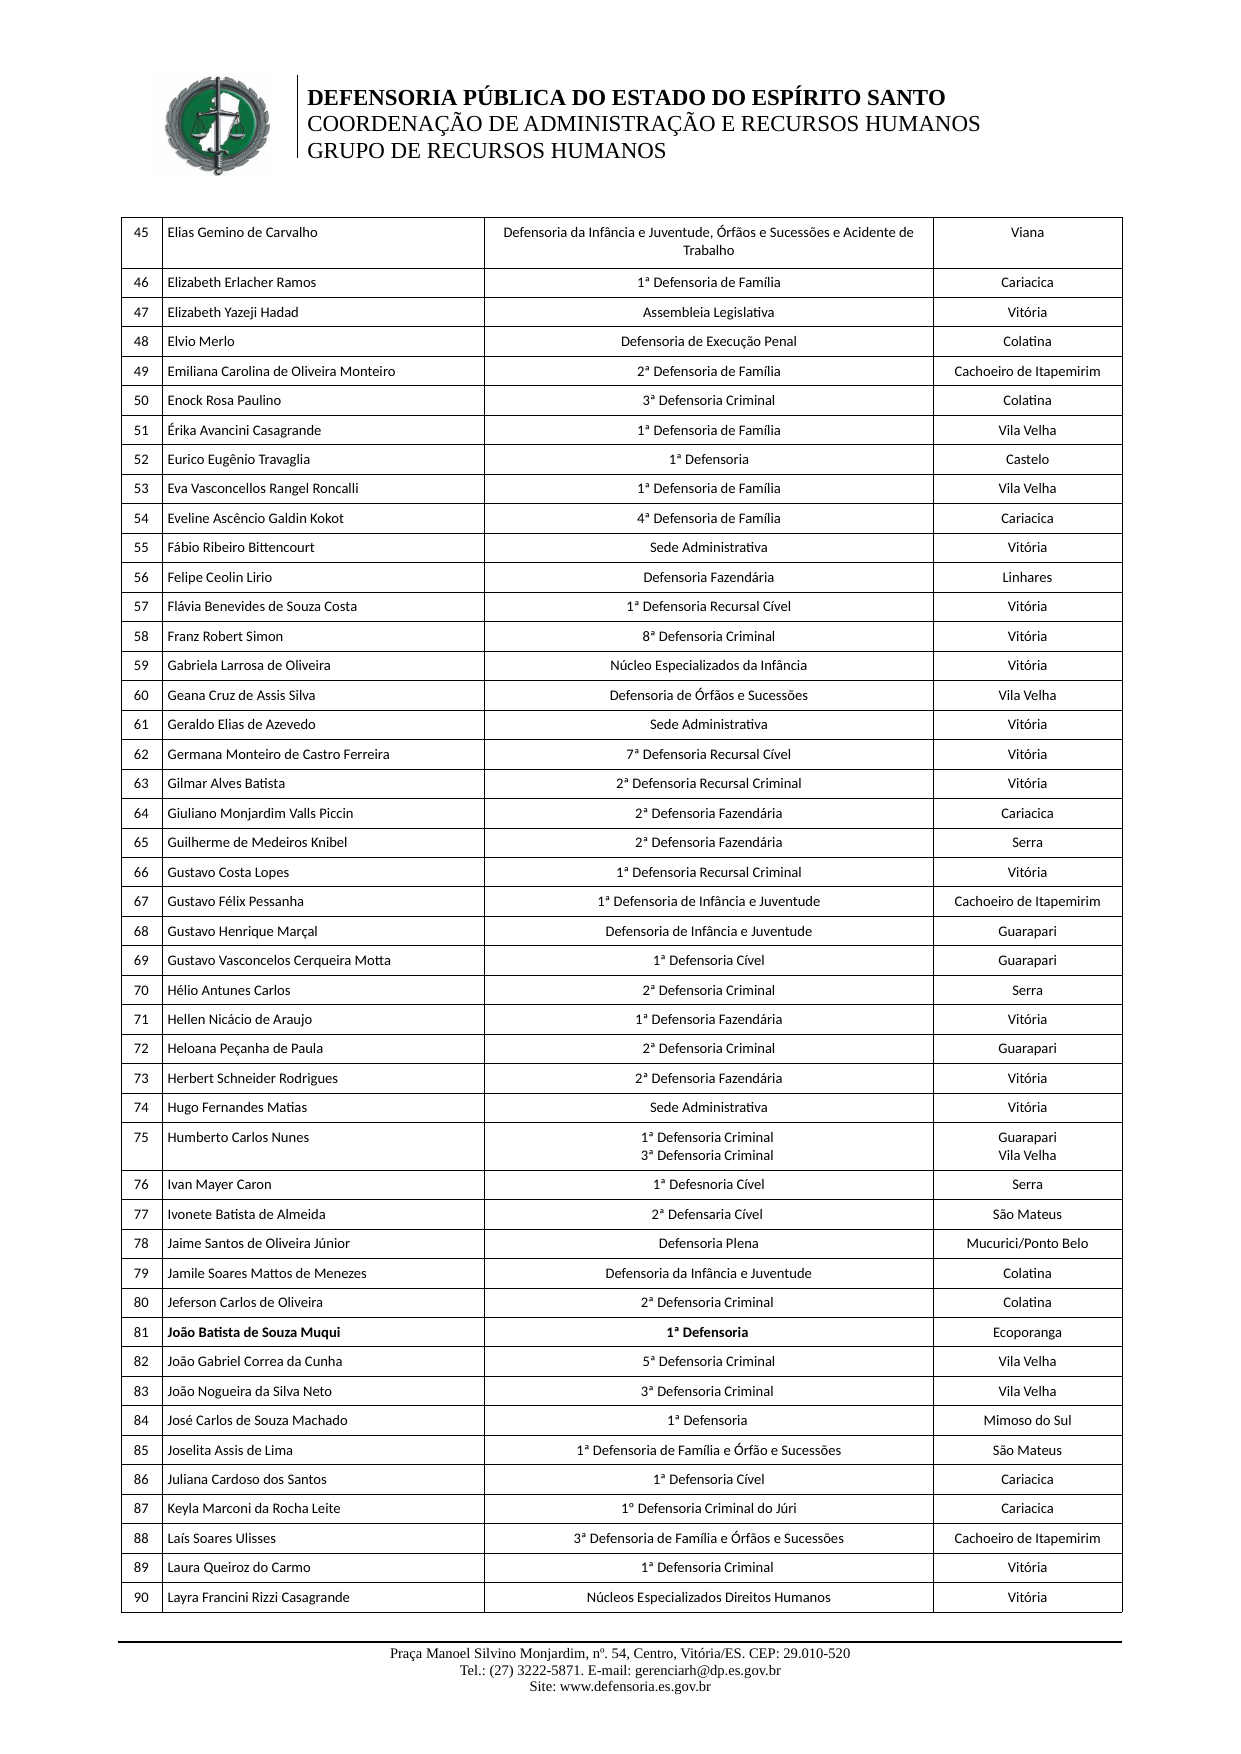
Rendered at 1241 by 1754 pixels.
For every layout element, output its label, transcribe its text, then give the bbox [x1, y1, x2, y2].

table_cell Guilherme de Medeiros Knibel [163, 829, 484, 857]
table_cell 89 [122, 1554, 162, 1582]
table_cell Humberto Carlos Nunes [163, 1123, 484, 1169]
table_cell Vitória [934, 858, 1122, 886]
table_cell Cachoeiro de Itapemirim [934, 887, 1122, 916]
table_cell 1ª Defensoria [485, 1406, 933, 1435]
table_cell 1ª Defensoria Criminal [485, 1554, 933, 1582]
table_cell Mimoso do Sul [934, 1406, 1122, 1435]
table_cell João Batista de Souza Muqui [163, 1318, 484, 1346]
table_cell Cariacica [934, 1495, 1122, 1523]
table_cell Enock Rosa Paulino [163, 386, 484, 415]
table_cell Linhares [934, 563, 1122, 592]
table_cell Cachoeiro de Itapemirim [934, 357, 1122, 385]
table_cell 71 [122, 1005, 162, 1034]
table_cell Gustavo Félix Pessanha [163, 887, 484, 916]
table_cell 80 [122, 1289, 162, 1317]
table_cell Defensoria da Infância e Juventude, Órfãos e Sucessões e Acidente de Trabalho [485, 218, 933, 267]
table_cell São Mateus [934, 1200, 1122, 1228]
table_cell Núcleos Especializados Direitos Humanos [485, 1583, 933, 1612]
table_cell Eurico Eugênio Travaglia [163, 445, 484, 474]
table_cell 1ª Defensoria de Infância e Juventude [485, 887, 933, 916]
table_cell 69 [122, 946, 162, 975]
table_cell 81 [122, 1318, 162, 1346]
table_cell 76 [122, 1171, 162, 1199]
table_cell 2ª Defensaria Cível [485, 1200, 933, 1228]
table_cell 1ª Defensoria de Família [485, 475, 933, 503]
table_cell 83 [122, 1377, 162, 1405]
table_cell Cariacica [934, 1465, 1122, 1494]
table_cell Guarapari [934, 1035, 1122, 1063]
table_cell Vitória [934, 593, 1122, 621]
table_cell 60 [122, 681, 162, 709]
table_cell 1ª Defensoria de Família [485, 416, 933, 444]
table_cell Guarapari Vila Velha [934, 1123, 1122, 1169]
table_cell 86 [122, 1465, 162, 1494]
table_cell Hélio Antunes Carlos [163, 976, 484, 1004]
table_cell Serra [934, 1171, 1122, 1199]
table_cell Geraldo Elias de Azevedo [163, 711, 484, 739]
table_cell Vitória [934, 1005, 1122, 1034]
table_cell 5ª Defensoria Criminal [485, 1347, 933, 1376]
table_cell Gustavo Vasconcelos Cerqueira Motta [163, 946, 484, 975]
table_cell Cariacica [934, 799, 1122, 827]
table_cell Elias Gemino de Carvalho [163, 218, 484, 267]
table_cell Defensoria Fazendária [485, 563, 933, 592]
table_cell Serra [934, 976, 1122, 1004]
table_cell 66 [122, 858, 162, 886]
table_cell 85 [122, 1436, 162, 1464]
table_cell 1ª Defensoria Recursal Criminal [485, 858, 933, 886]
table_cell Ivonete Batista de Almeida [163, 1200, 484, 1228]
table_cell Joselita Assis de Lima [163, 1436, 484, 1464]
table_cell Guarapari [934, 917, 1122, 945]
table_cell Laís Soares Ulisses [163, 1524, 484, 1553]
table_cell 79 [122, 1259, 162, 1287]
table_cell 84 [122, 1406, 162, 1435]
table_cell 74 [122, 1094, 162, 1122]
table_cell 1ª Defensoria de Família e Órfão e Sucessões [485, 1436, 933, 1464]
table_cell Colatina [934, 386, 1122, 415]
table_cell 82 [122, 1347, 162, 1376]
table_cell Colatina [934, 1289, 1122, 1317]
table_cell Vila Velha [934, 681, 1122, 709]
table_cell 72 [122, 1035, 162, 1063]
table_cell Núcleo Especializados da Infância [485, 652, 933, 680]
table_cell Cariacica [934, 504, 1122, 533]
table_cell Assembleia Legislativa [485, 298, 933, 326]
table_cell 4ª Defensoria de Família [485, 504, 933, 533]
table_cell Defensoria de Infância e Juventude [485, 917, 933, 945]
table_cell 87 [122, 1495, 162, 1523]
table_cell Elizabeth Erlacher Ramos [163, 269, 484, 297]
table_cell Vitória [934, 622, 1122, 651]
table_cell 1ª Defensoria de Família [485, 269, 933, 297]
table_cell Cariacica [934, 269, 1122, 297]
table_cell Jeferson Carlos de Oliveira [163, 1289, 484, 1317]
table_cell Flávia Benevides de Souza Costa [163, 593, 484, 621]
table_cell 54 [122, 504, 162, 533]
table_cell 48 [122, 327, 162, 356]
table_cell Layra Francini Rizzi Casagrande [163, 1583, 484, 1612]
table_cell Érika Avancini Casagrande [163, 416, 484, 444]
table_cell Colatina [934, 327, 1122, 356]
table_cell 46 [122, 269, 162, 297]
table_cell João Nogueira da Silva Neto [163, 1377, 484, 1405]
table_cell 45 [122, 218, 162, 267]
table_cell 2ª Defensoria Criminal [485, 976, 933, 1004]
table_cell Vitória [934, 534, 1122, 562]
table_cell Giuliano Monjardim Valls Piccin [163, 799, 484, 827]
table_cell Emiliana Carolina de Oliveira Monteiro [163, 357, 484, 385]
table_cell 3ª Defensoria de Família e Órfãos e Sucessões [485, 1524, 933, 1553]
table_cell 65 [122, 829, 162, 857]
table_cell 61 [122, 711, 162, 739]
table_cell Vitória [934, 298, 1122, 326]
table_cell 75 [122, 1123, 162, 1169]
table_cell 68 [122, 917, 162, 945]
table_cell Defensoria da Infância e Juventude [485, 1259, 933, 1287]
table_cell 51 [122, 416, 162, 444]
table_cell 53 [122, 475, 162, 503]
table_cell Cachoeiro de Itapemirim [934, 1524, 1122, 1553]
table_cell Vitória [934, 1554, 1122, 1582]
table_cell Keyla Marconi da Rocha Leite [163, 1495, 484, 1523]
table_cell Castelo [934, 445, 1122, 474]
table_cell 8ª Defensoria Criminal [485, 622, 933, 651]
table_cell 67 [122, 887, 162, 916]
table_cell 1ª Defensoria Fazendária [485, 1005, 933, 1034]
table_cell 78 [122, 1230, 162, 1258]
table_cell Sede Administrativa [485, 1094, 933, 1122]
table_cell Juliana Cardoso dos Santos [163, 1465, 484, 1494]
table_cell 1ª Defesnoria Cível [485, 1171, 933, 1199]
table_cell Geana Cruz de Assis Silva [163, 681, 484, 709]
table_cell Fábio Ribeiro Bittencourt [163, 534, 484, 562]
table_cell Hellen Nicácio de Araujo [163, 1005, 484, 1034]
table_cell Defensoria de Órfãos e Sucessões [485, 681, 933, 709]
table_cell Vila Velha [934, 1347, 1122, 1376]
table_cell José Carlos de Souza Machado [163, 1406, 484, 1435]
table_cell Vitória [934, 1583, 1122, 1612]
table_cell 1ª Defensoria Criminal 3ª Defensoria Criminal [485, 1123, 933, 1169]
table_cell 56 [122, 563, 162, 592]
table_cell 2ª Defensoria de Família [485, 357, 933, 385]
table_cell 52 [122, 445, 162, 474]
table_cell Ecoporanga [934, 1318, 1122, 1346]
table_cell 3ª Defensoria Criminal [485, 386, 933, 415]
table_cell 2ª Defensoria Criminal [485, 1289, 933, 1317]
table_cell Vitória [934, 740, 1122, 768]
table_cell 58 [122, 622, 162, 651]
table_cell Heloana Peçanha de Paula [163, 1035, 484, 1063]
table_cell Serra [934, 829, 1122, 857]
table_cell Gabriela Larrosa de Oliveira [163, 652, 484, 680]
table_cell Vila Velha [934, 416, 1122, 444]
table_cell Colatina [934, 1259, 1122, 1287]
table_cell 90 [122, 1583, 162, 1612]
table_cell Vitória [934, 770, 1122, 798]
table_cell 1ª Defensoria [485, 1318, 933, 1346]
table_cell Vila Velha [934, 1377, 1122, 1405]
table_cell Sede Administrativa [485, 534, 933, 562]
table_cell 73 [122, 1064, 162, 1093]
table_cell Sede Administrativa [485, 711, 933, 739]
table_cell 2ª Defensoria Fazendária [485, 799, 933, 827]
table_cell 47 [122, 298, 162, 326]
table_cell 88 [122, 1524, 162, 1553]
table_cell Vitória [934, 711, 1122, 739]
table_cell Franz Robert Simon [163, 622, 484, 651]
table_cell Elvio Merlo [163, 327, 484, 356]
table_cell 55 [122, 534, 162, 562]
table_cell 50 [122, 386, 162, 415]
table_cell Felipe Ceolin Lirio [163, 563, 484, 592]
table_cell 77 [122, 1200, 162, 1228]
table_cell Gilmar Alves Batista [163, 770, 484, 798]
table_cell 1ª Defensoria Cível [485, 946, 933, 975]
table_cell Mucurici/Ponto Belo [934, 1230, 1122, 1258]
table_cell Vitória [934, 652, 1122, 680]
table_cell Viana [934, 218, 1122, 267]
table_cell 1ª Defensoria [485, 445, 933, 474]
table_cell Eveline Ascêncio Galdin Kokot [163, 504, 484, 533]
table_cell 1º Defensoria Criminal do Júri [485, 1495, 933, 1523]
table_cell Herbert Schneider Rodrigues [163, 1064, 484, 1093]
table_cell São Mateus [934, 1436, 1122, 1464]
table_cell 59 [122, 652, 162, 680]
table_cell 1ª Defensoria Recursal Cível [485, 593, 933, 621]
table_cell 3ª Defensoria Criminal [485, 1377, 933, 1405]
table_cell Eva Vasconcellos Rangel Roncalli [163, 475, 484, 503]
table_cell 64 [122, 799, 162, 827]
table_cell Ivan Mayer Caron [163, 1171, 484, 1199]
table_cell 2ª Defensoria Criminal [485, 1035, 933, 1063]
table_cell 62 [122, 740, 162, 768]
table_cell Defensoria Plena [485, 1230, 933, 1258]
table_cell 49 [122, 357, 162, 385]
table_cell Elizabeth Yazeji Hadad [163, 298, 484, 326]
table_cell Gustavo Henrique Marçal [163, 917, 484, 945]
table_cell Laura Queiroz do Carmo [163, 1554, 484, 1582]
table_cell Jamile Soares Mattos de Menezes [163, 1259, 484, 1287]
table_cell Vitória [934, 1064, 1122, 1093]
table_cell Gustavo Costa Lopes [163, 858, 484, 886]
table_cell Vitória [934, 1094, 1122, 1122]
table_cell Germana Monteiro de Castro Ferreira [163, 740, 484, 768]
table_cell 7ª Defensoria Recursal Cível [485, 740, 933, 768]
table_cell 2ª Defensoria Fazendária [485, 829, 933, 857]
table_cell 1ª Defensoria Cível [485, 1465, 933, 1494]
table_cell Jaime Santos de Oliveira Júnior [163, 1230, 484, 1258]
table_cell Hugo Fernandes Matias [163, 1094, 484, 1122]
table_cell 2ª Defensoria Recursal Criminal [485, 770, 933, 798]
table_cell 2ª Defensoria Fazendária [485, 1064, 933, 1093]
table_cell 70 [122, 976, 162, 1004]
table_cell Guarapari [934, 946, 1122, 975]
table_cell Vila Velha [934, 475, 1122, 503]
table_cell 63 [122, 770, 162, 798]
table_cell Defensoria de Execução Penal [485, 327, 933, 356]
table_cell 57 [122, 593, 162, 621]
table_cell João Gabriel Correa da Cunha [163, 1347, 484, 1376]
